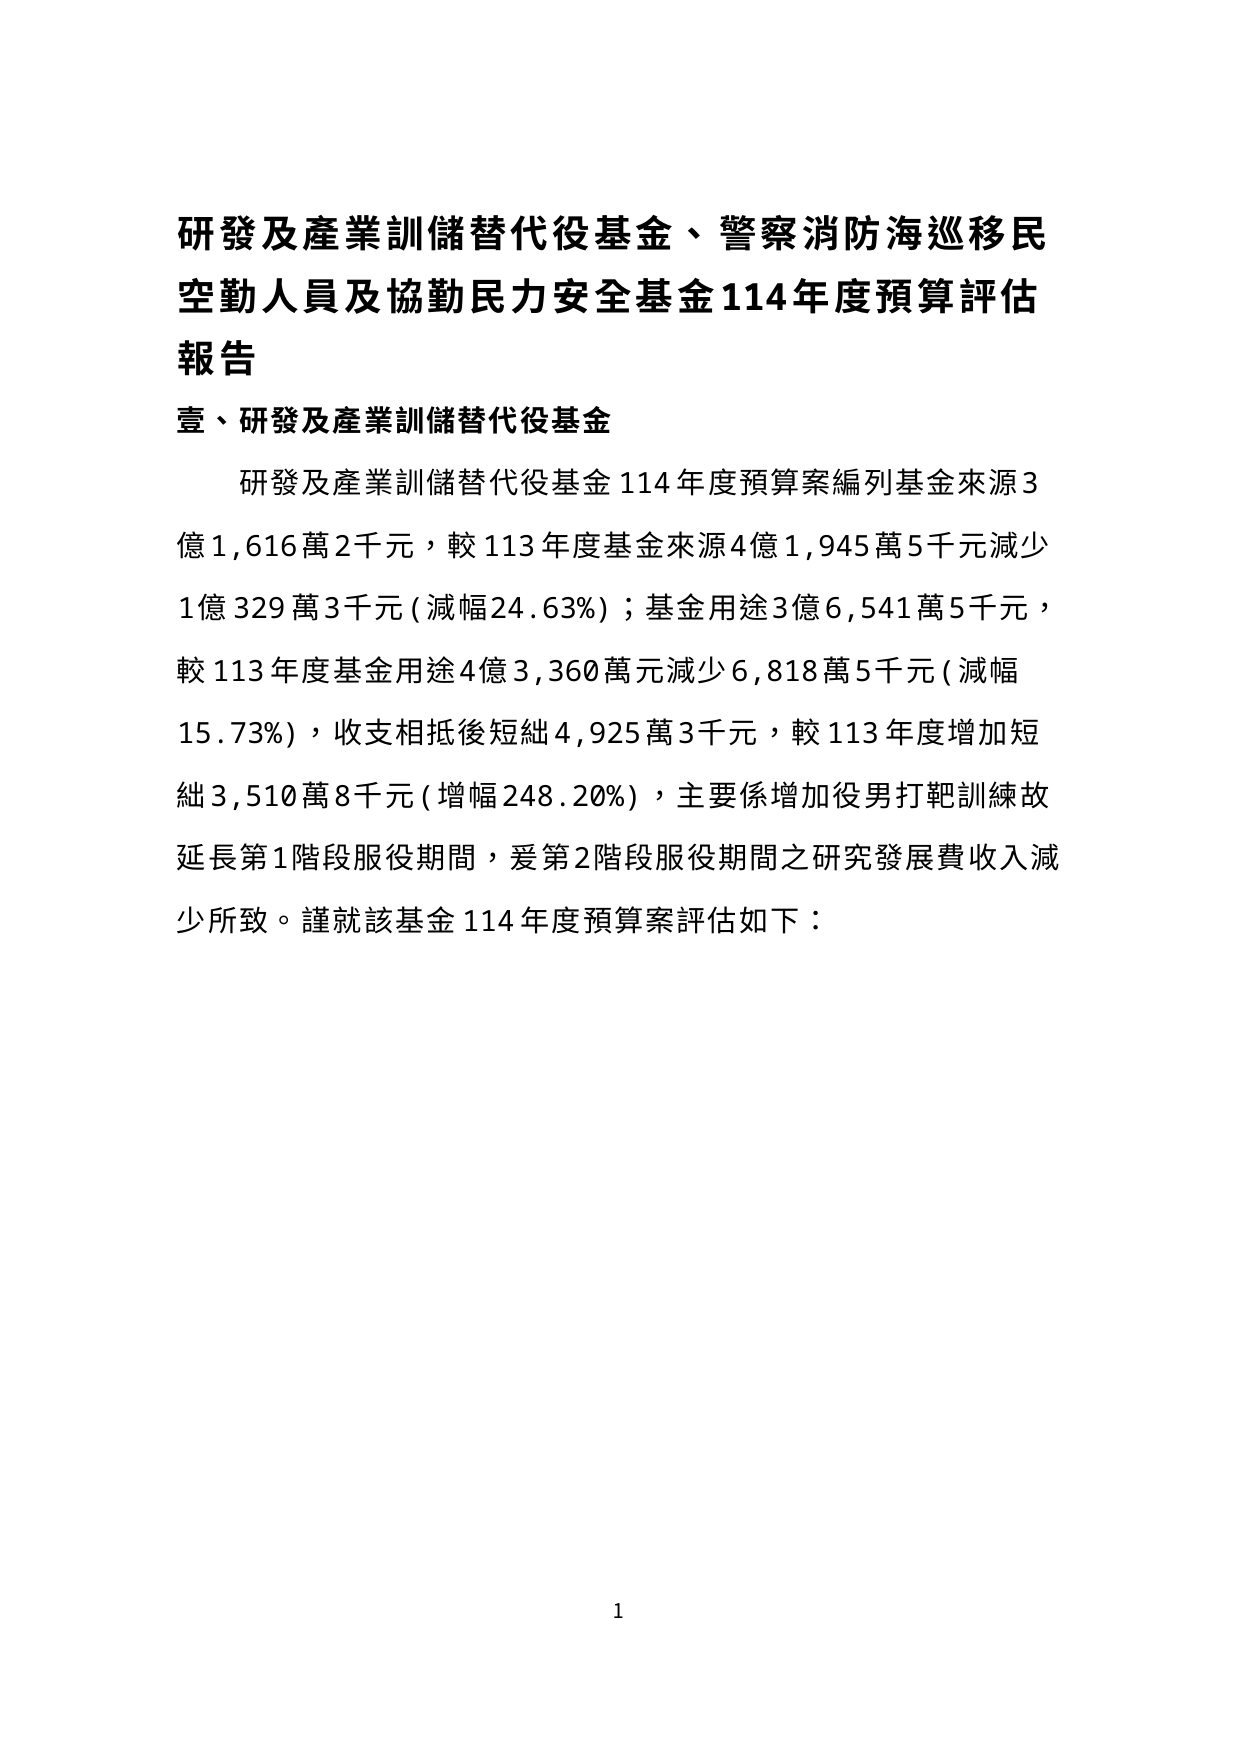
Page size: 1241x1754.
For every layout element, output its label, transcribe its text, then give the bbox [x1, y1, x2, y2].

text 研發及產業訓儲替代役基金114年度預算案編列基金來源3億1,616萬2千元，較113年度基金來源4億1,945萬5千元減少1億329萬3千元(減幅24.63%)；基金用途3億6,541萬5千元，較113年度基金用途4億3,360萬元減少6,818萬5千元(減幅15.73%)，收支相抵後短絀4,925萬3千元，較113年度增加短絀3,510萬8千元(增幅248.20%)，主要係增加役男打靶訓練故延長第1階段服役期間，爰第2階段服役期間之研究發展費收入減少所致。謹就該基金114年度預算案評估如下： [176, 439, 1061, 939]
text 壹、研發及產業訓儲替代役基金 [176, 377, 1061, 439]
text 研發及產業訓儲替代役基金、警察消防海巡移民空勤人員及協勤民力安全基金114年度預算評估報告 [176, 189, 1061, 377]
